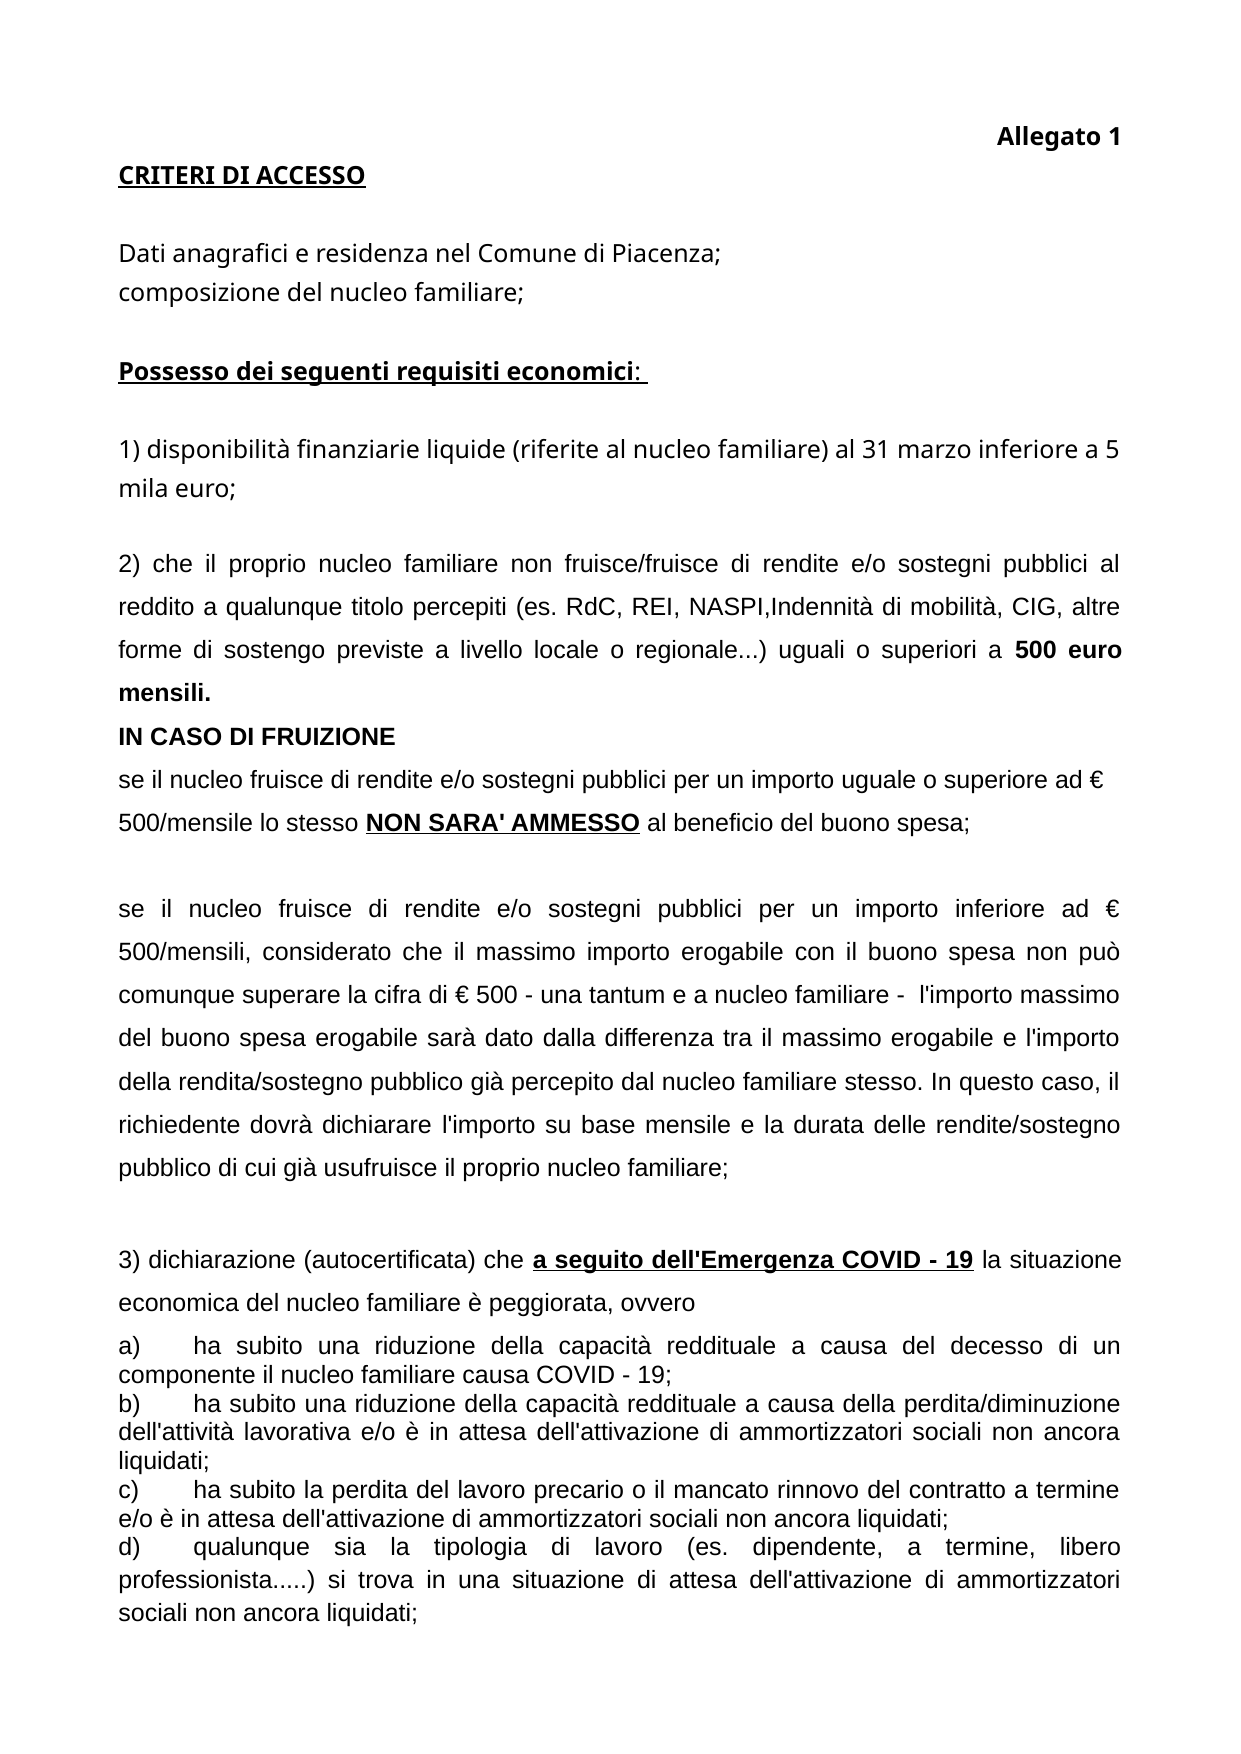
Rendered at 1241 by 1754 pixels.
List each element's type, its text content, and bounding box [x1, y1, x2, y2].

text Dati anagrafici e residenza nel Comune di Piacenza; [118, 236, 1122, 270]
text 2) che il proprio nucleo familiare non fruisce/fruisce di rendite e/o sostegni pubblici al reddito a qualunque titolo percepiti (es. RdC, REI, NASPI,Indennità di mobilità, CIG, altre forme di sostengo previste a livello locale o regionale...) uguali o superiori a 500 euro mensili. [118, 549, 1122, 707]
text CRITERI DI ACCESSO [118, 157, 1122, 191]
subtitle 3) dichiarazione (autocertificata) che a seguito dell'Emergenza COVID - 19 la situazione economica del nucleo familiare è peggiorata, ovvero [118, 1245, 1122, 1317]
list ha subito la perdita del lavoro precario o il mancato rinnovo del contratto a termine e/o è in attesa dell'attivazione di ammortizzatori sociali non ancora liquidati; [118, 1475, 1122, 1532]
text Possesso dei seguenti requisiti economici: [118, 353, 1122, 387]
text se il nucleo fruisce di rendite e/o sostegni pubblici per un importo uguale o superiore ad € 500/mensile lo stesso NON SARA' AMMESSO al beneficio del buono spesa; [118, 764, 1122, 836]
list ha subito una riduzione della capacità reddituale a causa del decesso di un componente il nucleo familiare causa COVID - 19; [118, 1331, 1122, 1389]
text composizione del nucleo familiare; [118, 275, 1122, 309]
text Allegato 1 [118, 118, 1122, 152]
list ha subito una riduzione della capacità reddituale a causa della perdita/diminuzione dell'attività lavorativa e/o è in attesa dell'attivazione di ammortizzatori sociali non ancora liquidati; [118, 1389, 1122, 1475]
text IN CASO DI FRUIZIONE [118, 721, 1122, 750]
list qualunque sia la tipologia di lavoro (es. dipendente, a termine, libero professionista.....) si trova in una situazione di attesa dell'attivazione di ammortizzatori sociali non ancora liquidati; [118, 1532, 1122, 1627]
text 1) disponibilità finanziarie liquide (riferite al nucleo familiare) al 31 marzo inferiore a 5 mila euro; [118, 431, 1122, 505]
text se il nucleo fruisce di rendite e/o sostegni pubblici per un importo inferiore ad € 500/mensili, considerato che il massimo importo erogabile con il buono spesa non può comunque superare la cifra di € 500 - una tantum e a nucleo familiare - l'importo massimo del buono spesa erogabile sarà dato dalla differenza tra il massimo erogabile e l'importo della rendita/sostegno pubblico già percepito dal nucleo familiare stesso. In questo caso, il richiedente dovrà dichiarare l'importo su base mensile e la durata delle rendite/sostegno pubblico di cui già usufruisce il proprio nucleo familiare; [118, 894, 1122, 1181]
